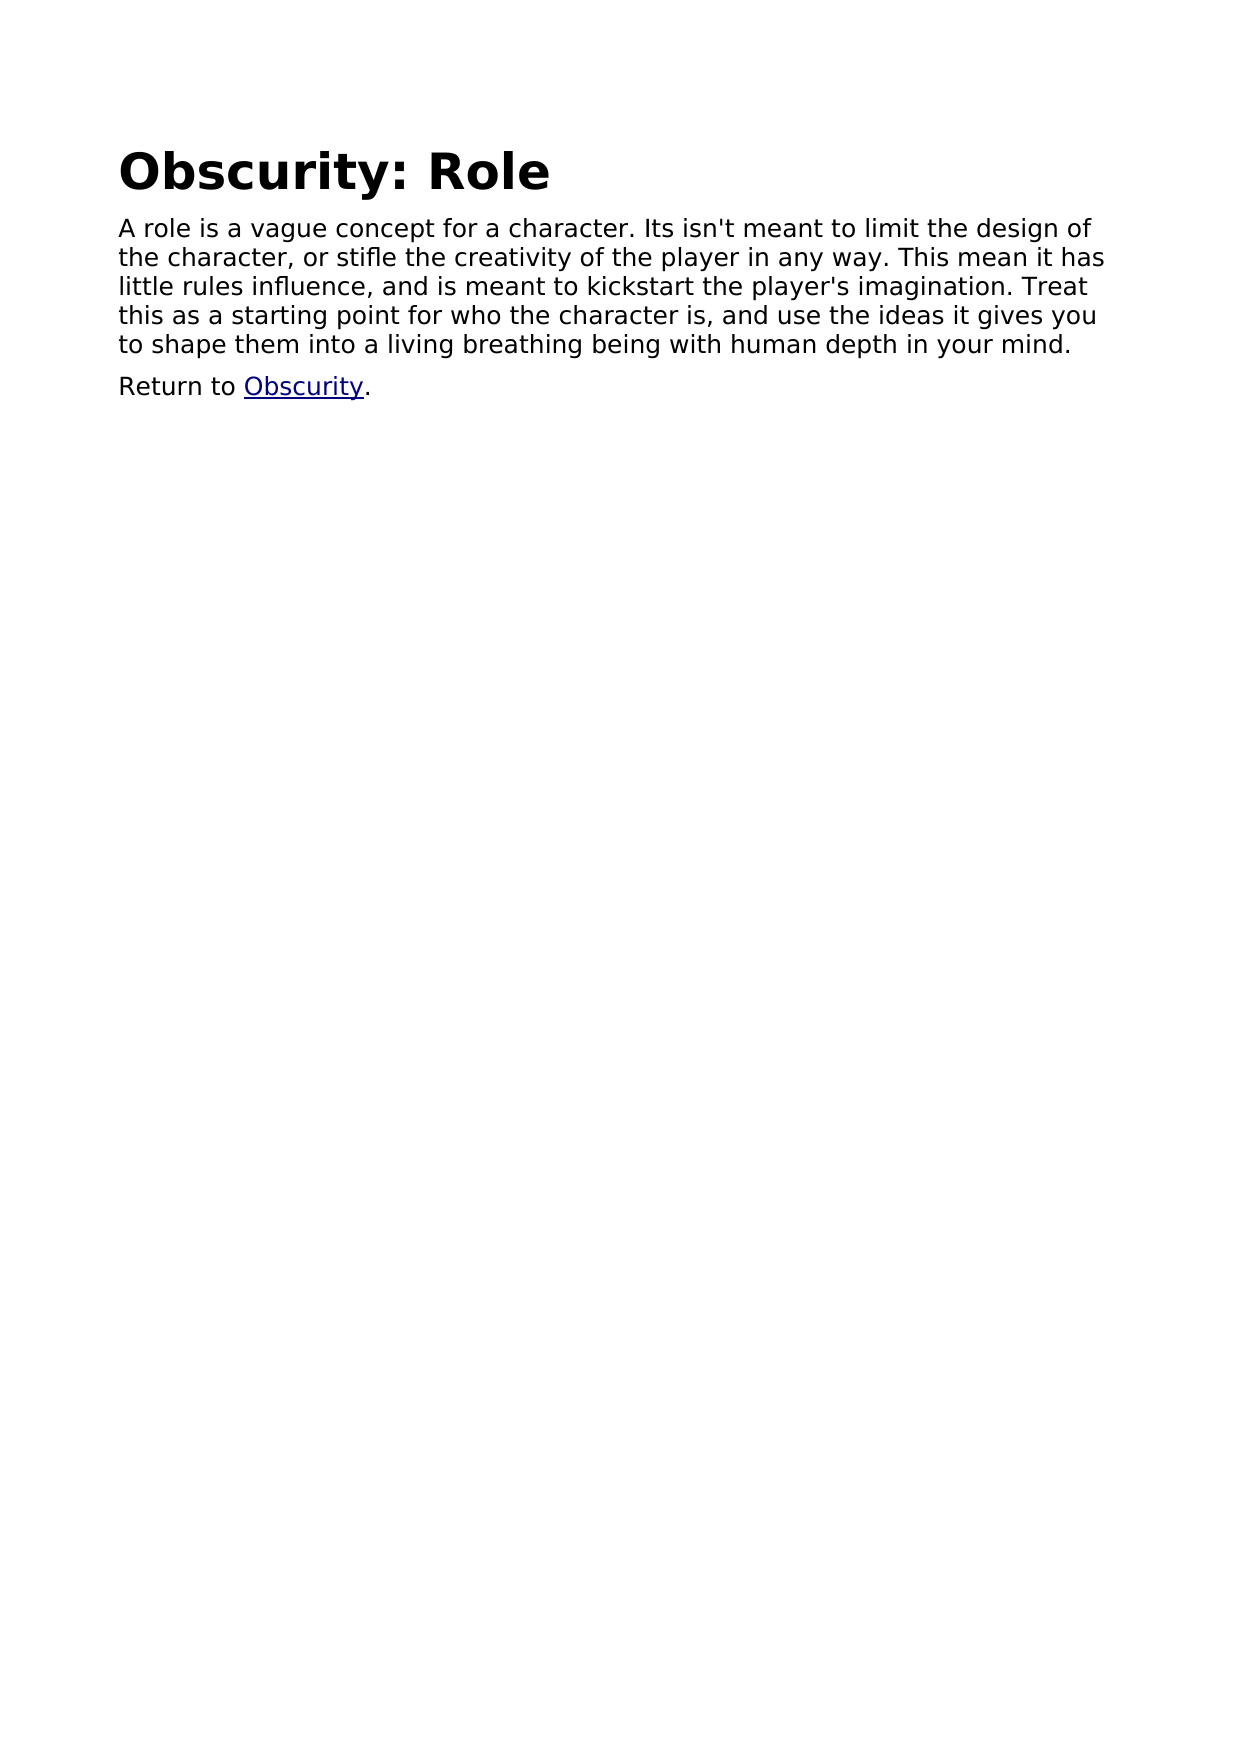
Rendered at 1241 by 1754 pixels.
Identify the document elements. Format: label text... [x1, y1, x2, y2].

subtitle Obscurity: Role [118, 143, 1122, 201]
text Return to Obscurity. [118, 372, 1122, 401]
text A role is a vague concept for a character. Its isn't meant to limit the design of the character, or stifle the creativity of the player in any way. This mean it has little rules influence, and is meant to kickstart the player's imagination. Treat this as a starting point for who the character is, and use the ideas it gives you to shape them into a living breathing being with human depth in your mind. [118, 214, 1122, 360]
